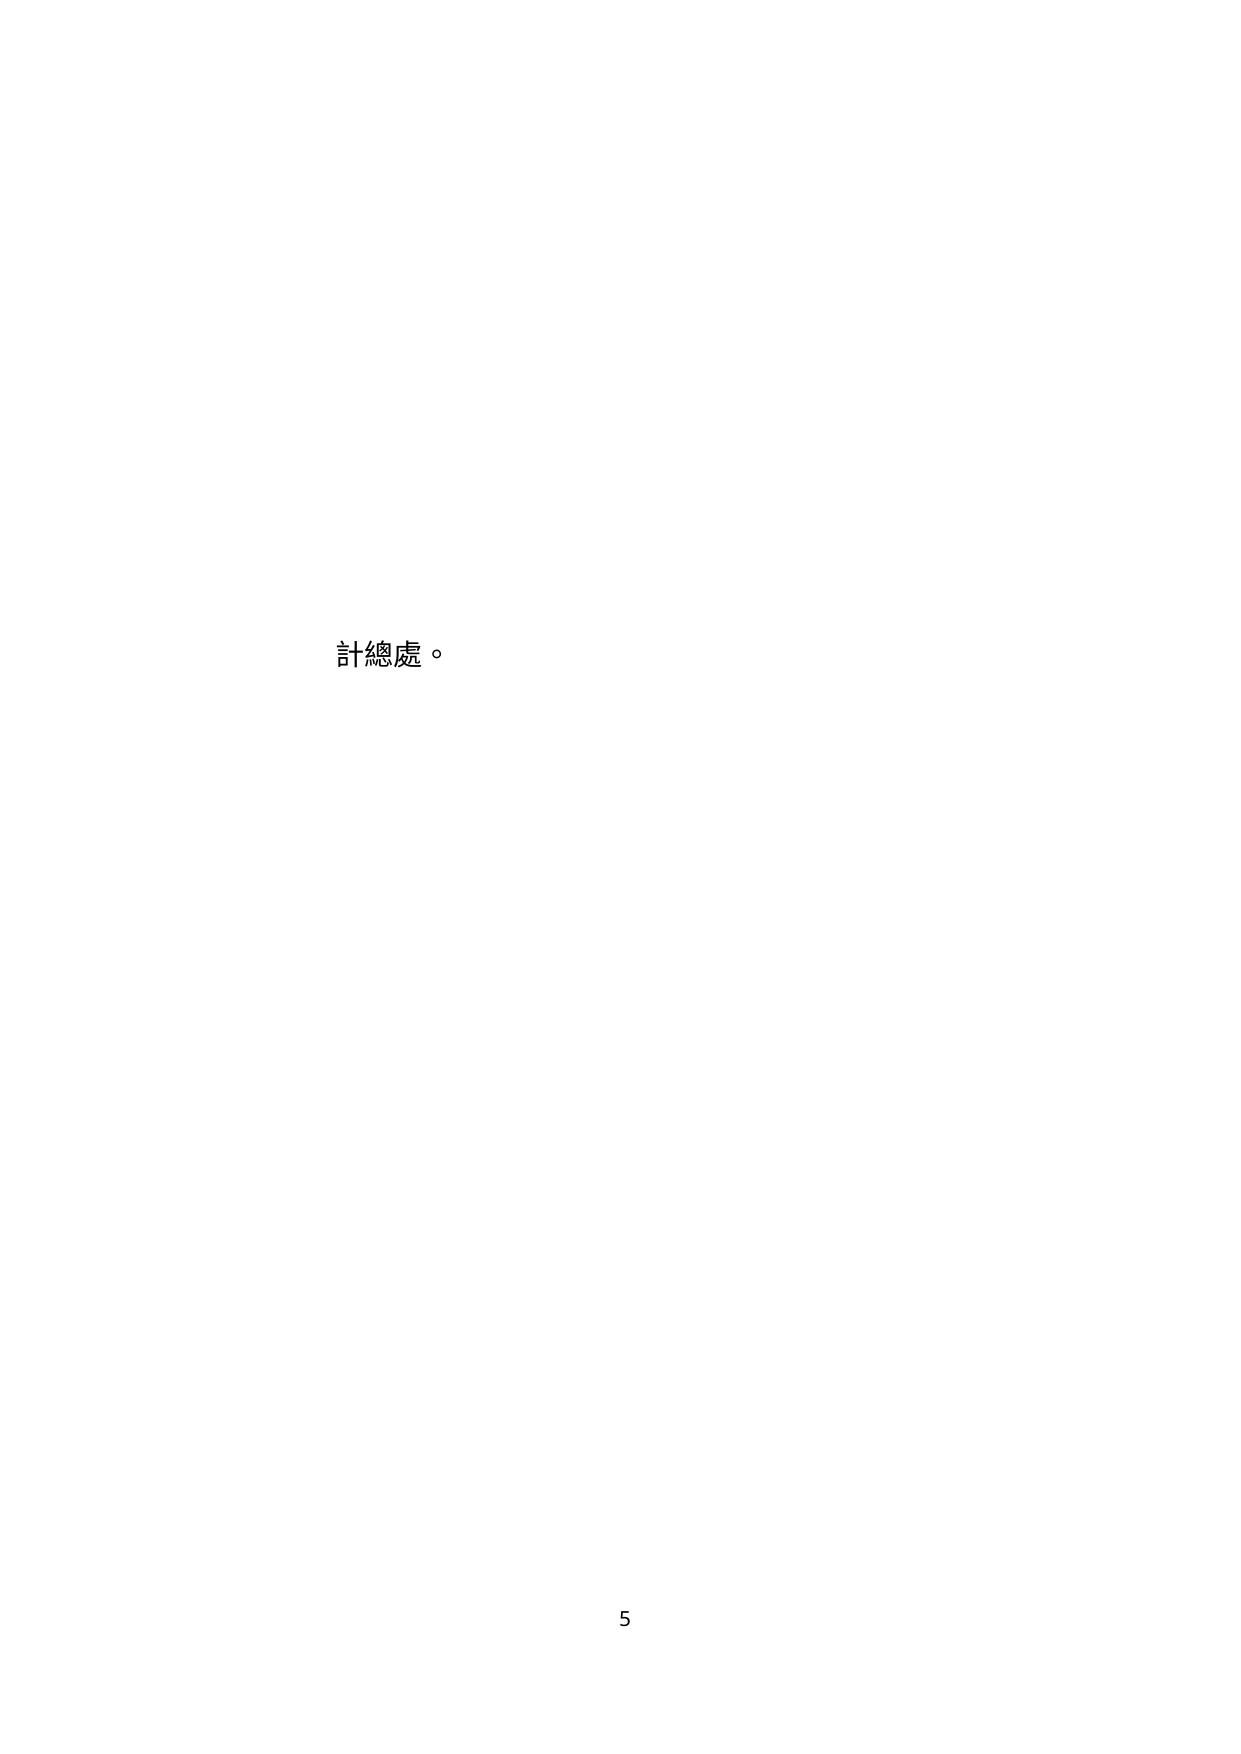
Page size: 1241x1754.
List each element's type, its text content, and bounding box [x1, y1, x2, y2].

text 計總處。 [247, 627, 1053, 675]
